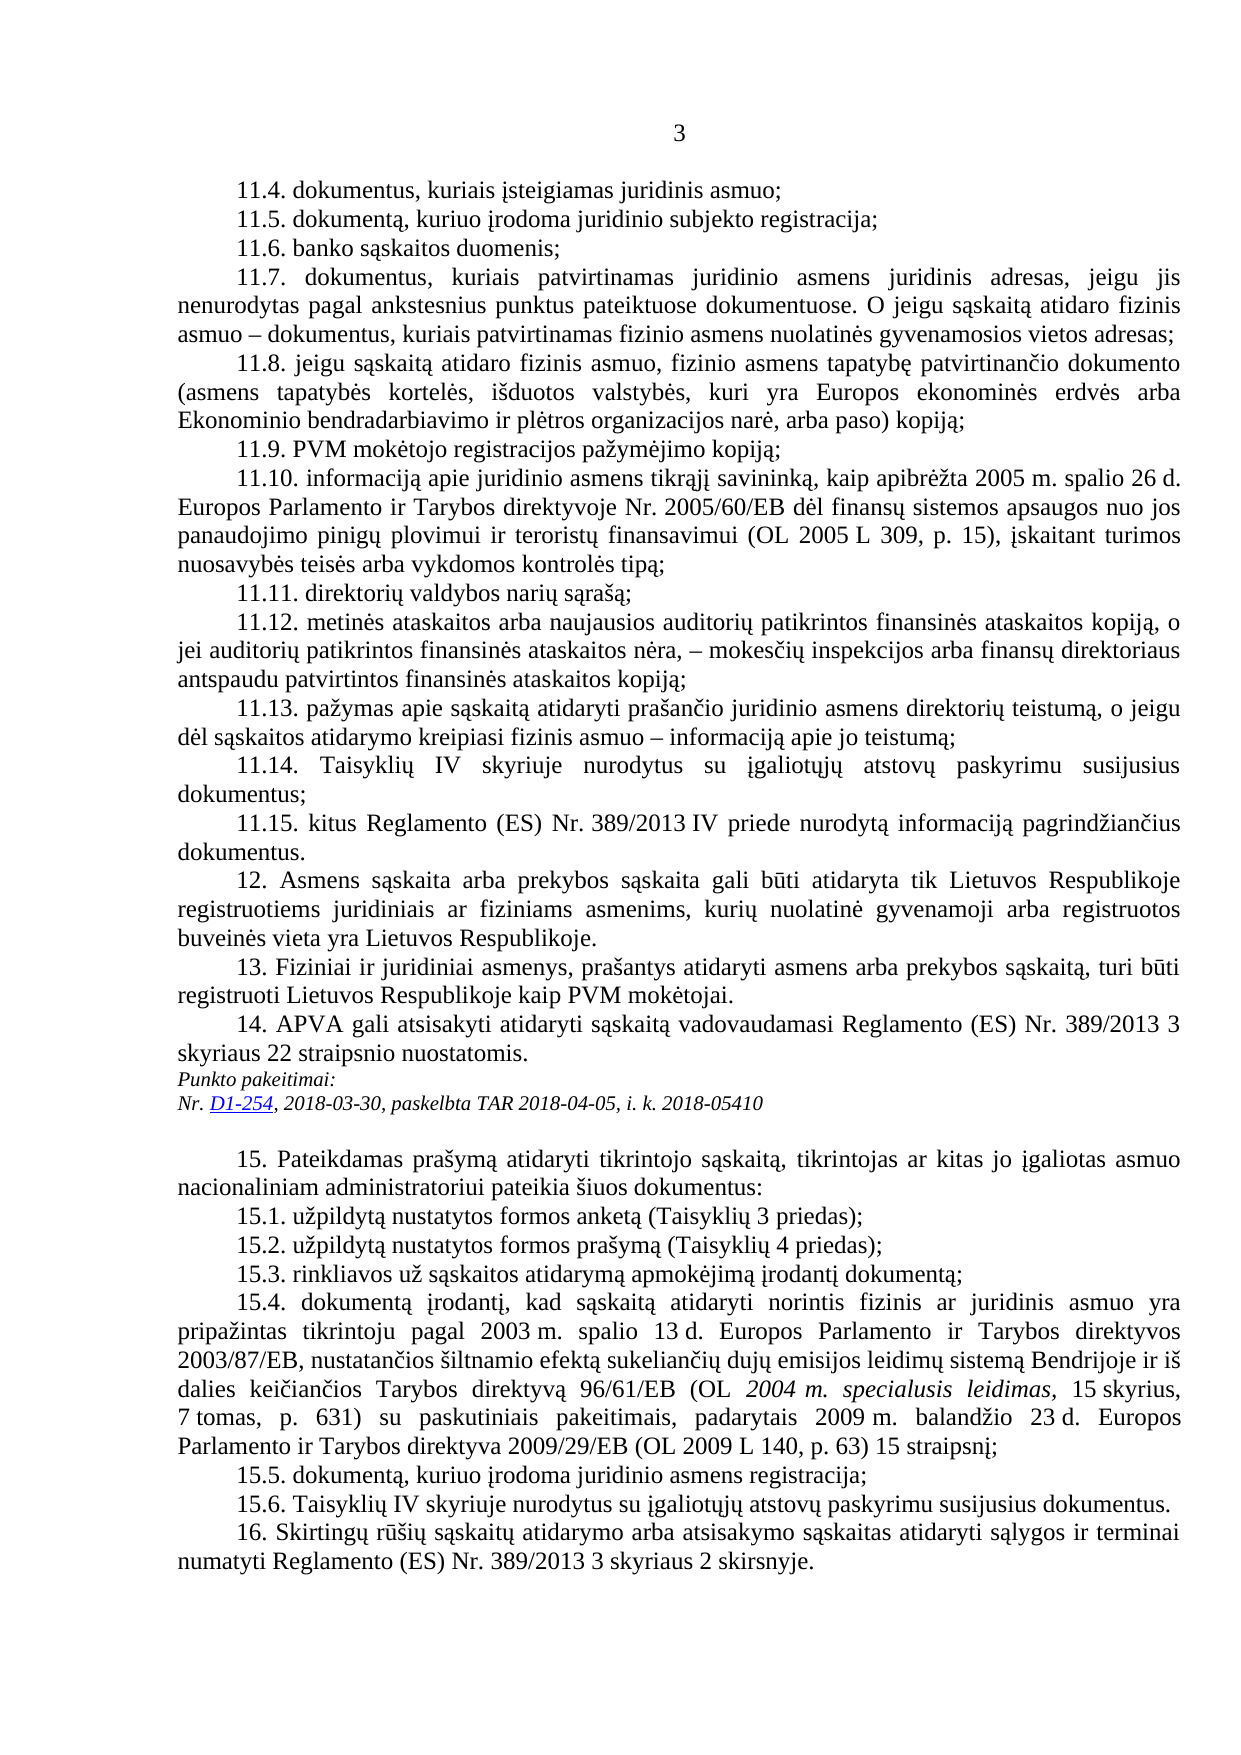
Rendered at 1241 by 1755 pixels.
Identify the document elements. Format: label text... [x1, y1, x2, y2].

text 11.12. metinės ataskaitos arba naujausios auditorių patikrintos finansinės ataskaitos kopiją, o jei auditorių patikrintos finansinės ataskaitos nėra, – mokesčių inspekcijos arba finansų direktoriaus antspaudu patvirtintos finansinės ataskaitos kopiją; [177, 607, 1181, 693]
text 15.2. užpildytą nustatytos formos prašymą (Taisyklių 4 priedas); [177, 1230, 1181, 1259]
text 11.11. direktorių valdybos narių sąrašą; [177, 578, 1181, 607]
text 11.7. dokumentus, kuriais patvirtinamas juridinio asmens juridinis adresas, jeigu jis nenurodytas pagal ankstesnius punktus pateiktuose dokumentuose. O jeigu sąskaitą atidaro fizinis asmuo – dokumentus, kuriais patvirtinamas fizinio asmens nuolatinės gyvenamosios vietos adresas; [177, 262, 1181, 348]
text 11.13. pažymas apie sąskaitą atidaryti prašančio juridinio asmens direktorių teistumą, o jeigu dėl sąskaitos atidarymo kreipiasi fizinis asmuo – informaciją apie jo teistumą; [177, 693, 1181, 751]
text Nr. D1-254, 2018-03-30, paskelbta TAR 2018-04-05, i. k. 2018-05410 [177, 1091, 1181, 1115]
text 12. Asmens sąskaita arba prekybos sąskaita gali būti atidaryta tik Lietuvos Respublikoje registruotiems juridiniais ar fiziniams asmenims, kurių nuolatinė gyvenamoji arba registruotos buveinės vieta yra Lietuvos Respublikoje. [177, 866, 1181, 952]
text Punkto pakeitimai: [177, 1067, 1181, 1091]
text 15.1. užpildytą nustatytos formos anketą (Taisyklių 3 priedas); [177, 1201, 1181, 1230]
text 11.14. Taisyklių IV skyriuje nurodytus su įgaliotųjų atstovų paskyrimu susijusius dokumentus; [177, 751, 1181, 808]
text 13. Fiziniai ir juridiniai asmenys, prašantys atidaryti asmens arba prekybos sąskaitą, turi būti registruoti Lietuvos Respublikoje kaip PVM mokėtojai. [177, 952, 1181, 1009]
text 11.8. jeigu sąskaitą atidaro fizinis asmuo, fizinio asmens tapatybę patvirtinančio dokumento (asmens tapatybės kortelės, išduotos valstybės, kuri yra Europos ekonominės erdvės arba Ekonominio bendradarbiavimo ir plėtros organizacijos narė, arba paso) kopiją; [177, 348, 1181, 434]
text 11.5. dokumentą, kuriuo įrodoma juridinio subjekto registracija; [177, 204, 1181, 233]
text 15.3. rinkliavos už sąskaitos atidarymą apmokėjimą įrodantį dokumentą; [177, 1259, 1181, 1287]
text 15.5. dokumentą, kuriuo įrodoma juridinio asmens registracija; [177, 1460, 1181, 1489]
text 11.9. PVM mokėtojo registracijos pažymėjimo kopiją; [177, 434, 1181, 463]
text 11.4. dokumentus, kuriais įsteigiamas juridinis asmuo; [177, 176, 1181, 204]
text 11.15. kitus Reglamento (ES) Nr. 389/2013 IV priede nurodytą informaciją pagrindžiančius dokumentus. [177, 808, 1181, 866]
text 11.10. informaciją apie juridinio asmens tikrąjį savininką, kaip apibrėžta 2005 m. spalio 26 d. Europos Parlamento ir Tarybos direktyvoje Nr. 2005/60/EB dėl finansų sistemos apsaugos nuo jos panaudojimo pinigų plovimui ir teroristų finansavimui (OL 2005 L 309, p. 15), įskaitant turimos nuosavybės teisės arba vykdomos kontrolės tipą; [177, 463, 1181, 578]
text 15.4. dokumentą įrodantį, kad sąskaitą atidaryti norintis fizinis ar juridinis asmuo yra pripažintas tikrintoju pagal 2003 m. spalio 13 d. Europos Parlamento ir Tarybos direktyvos 2003/87/EB, nustatančios šiltnamio efektą sukeliančių dujų emisijos leidimų sistemą Bendrijoje ir iš dalies keičiančios Tarybos direktyvą 96/61/EB (OL 2004 m. specialusis leidimas, 15 skyrius, 7 tomas, p. 631) su paskutiniais pakeitimais, padarytais 2009 m. balandžio 23 d. Europos Parlamento ir Tarybos direktyva 2009/29/EB (OL 2009 L 140, p. 63) 15 straipsnį; [177, 1287, 1181, 1460]
text 14. APVA gali atsisakyti atidaryti sąskaitą vadovaudamasi Reglamento (ES) Nr. 389/2013 3 skyriaus 22 straipsnio nuostatomis. [177, 1009, 1181, 1067]
text 11.6. banko sąskaitos duomenis; [177, 233, 1181, 262]
text 15.6. Taisyklių IV skyriuje nurodytus su įgaliotųjų atstovų paskyrimu susijusius dokumentus. [177, 1489, 1181, 1517]
text 16. Skirtingų rūšių sąskaitų atidarymo arba atsisakymo sąskaitas atidaryti sąlygos ir terminai numatyti Reglamento (ES) Nr. 389/2013 3 skyriaus 2 skirsnyje. [177, 1517, 1181, 1575]
text 15. Pateikdamas prašymą atidaryti tikrintojo sąskaitą, tikrintojas ar kitas jo įgaliotas asmuo nacionaliniam administratoriui pateikia šiuos dokumentus: [177, 1144, 1181, 1201]
